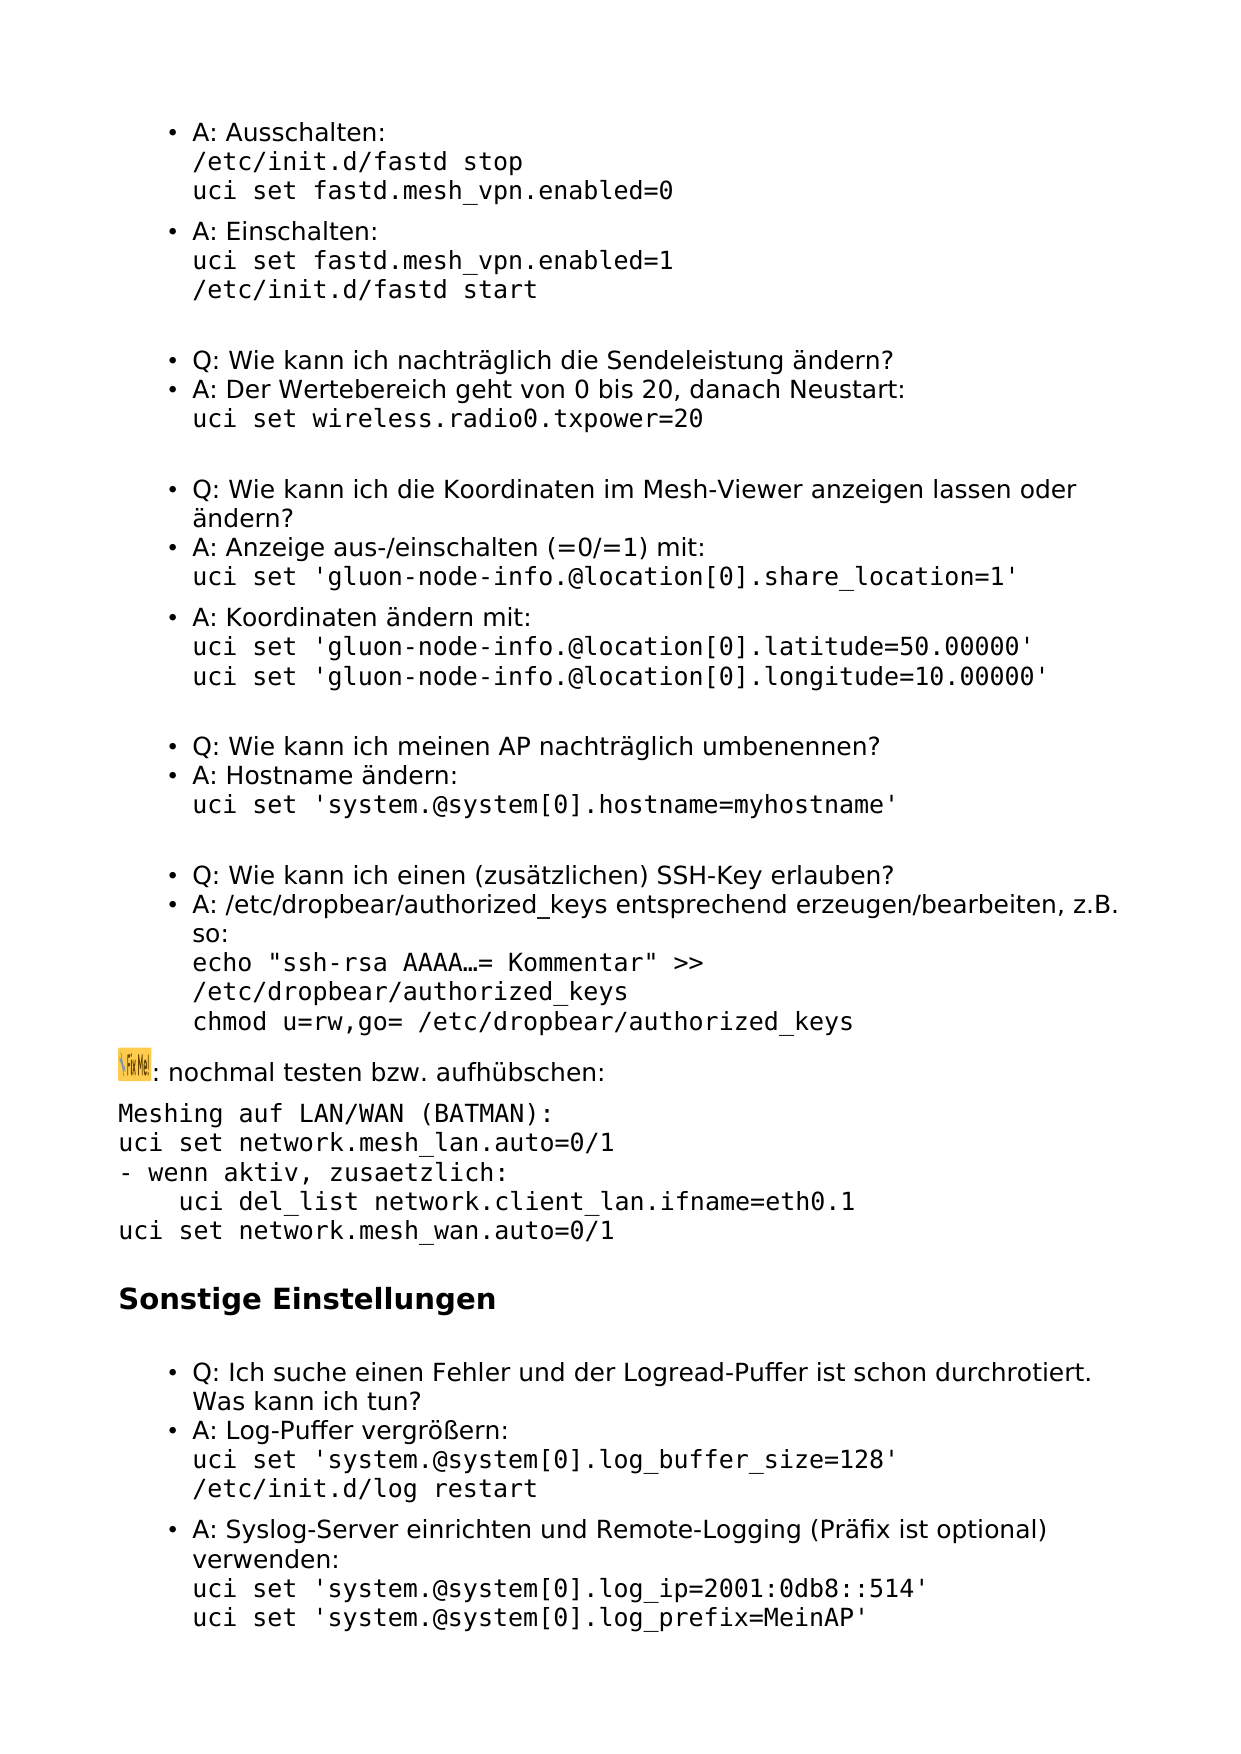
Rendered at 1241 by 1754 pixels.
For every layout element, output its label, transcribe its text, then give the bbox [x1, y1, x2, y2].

list echo "ssh-rsa AAAA…= Kommentar" >> /etc/dropbear/authorized_keys chmod u=rw,go= /etc/dropbear/authorized_keys [177, 948, 1122, 1036]
list uci set fastd.mesh_vpn.enabled=1 /etc/init.d/fastd start [177, 247, 1122, 305]
list A: Einschalten: [177, 217, 1122, 247]
text Meshing auf LAN/WAN (BATMAN): uci set network.mesh_lan.auto=0/1 - wenn aktiv, zusaetzlich: uci del_list network.client_lan.ifname=eth0.1 uci set network.mesh_wan.auto=0/1 [118, 1099, 1122, 1245]
list uci set 'gluon-node-info.@location[0].share_location=1' [177, 562, 1122, 592]
list Q: Wie kann ich nachträglich die Sendeleistung ändern? [177, 346, 1122, 375]
list A: Ausschalten: [177, 118, 1122, 147]
list Q: Ich suche einen Fehler und der Logread-Puffer ist schon durchrotiert. Was kann ich tun? [177, 1358, 1122, 1416]
list uci set 'system.@system[0].hostname=myhostname' [177, 790, 1122, 819]
list /etc/init.d/fastd stop uci set fastd.mesh_vpn.enabled=0 [177, 147, 1122, 206]
list Q: Wie kann ich die Koordinaten im Mesh-Viewer anzeigen lassen oder ändern? [177, 475, 1122, 533]
list uci set wireless.radio0.txpower=20 [177, 404, 1122, 434]
list A: Syslog-Server einrichten und Remote-Logging (Präfix ist optional) verwenden: [177, 1516, 1122, 1574]
list Q: Wie kann ich einen (zusätzlichen) SSH-Key erlauben? [177, 861, 1122, 890]
list uci set 'gluon-node-info.@location[0].latitude=50.00000' uci set 'gluon-node-info.@location[0].longitude=10.00000' [177, 632, 1122, 691]
list uci set 'system.@system[0].log_ip=2001:0db8::514' uci set 'system.@system[0].log_prefix=MeinAP' [177, 1574, 1122, 1632]
list A: Hostname ändern: [177, 761, 1122, 790]
list uci set 'system.@system[0].log_buffer_size=128' /etc/init.d/log restart [177, 1446, 1122, 1504]
list A: Koordinaten ändern mit: [177, 603, 1122, 632]
list A: Log-Puffer vergrößern: [177, 1416, 1122, 1446]
subtitle Sonstige Einstellungen [118, 1282, 1122, 1316]
list A: Der Wertebereich geht von 0 bis 20, danach Neustart: [177, 375, 1122, 404]
list A: /etc/dropbear/authorized_keys entsprechend erzeugen/bearbeiten, z.B. so: [177, 890, 1122, 948]
list A: Anzeige aus-/einschalten (=0/=1) mit: [177, 533, 1122, 562]
list Q: Wie kann ich meinen AP nachträglich umbenennen? [177, 732, 1122, 761]
text : nochmal testen bzw. aufhübschen: [118, 1048, 1122, 1087]
